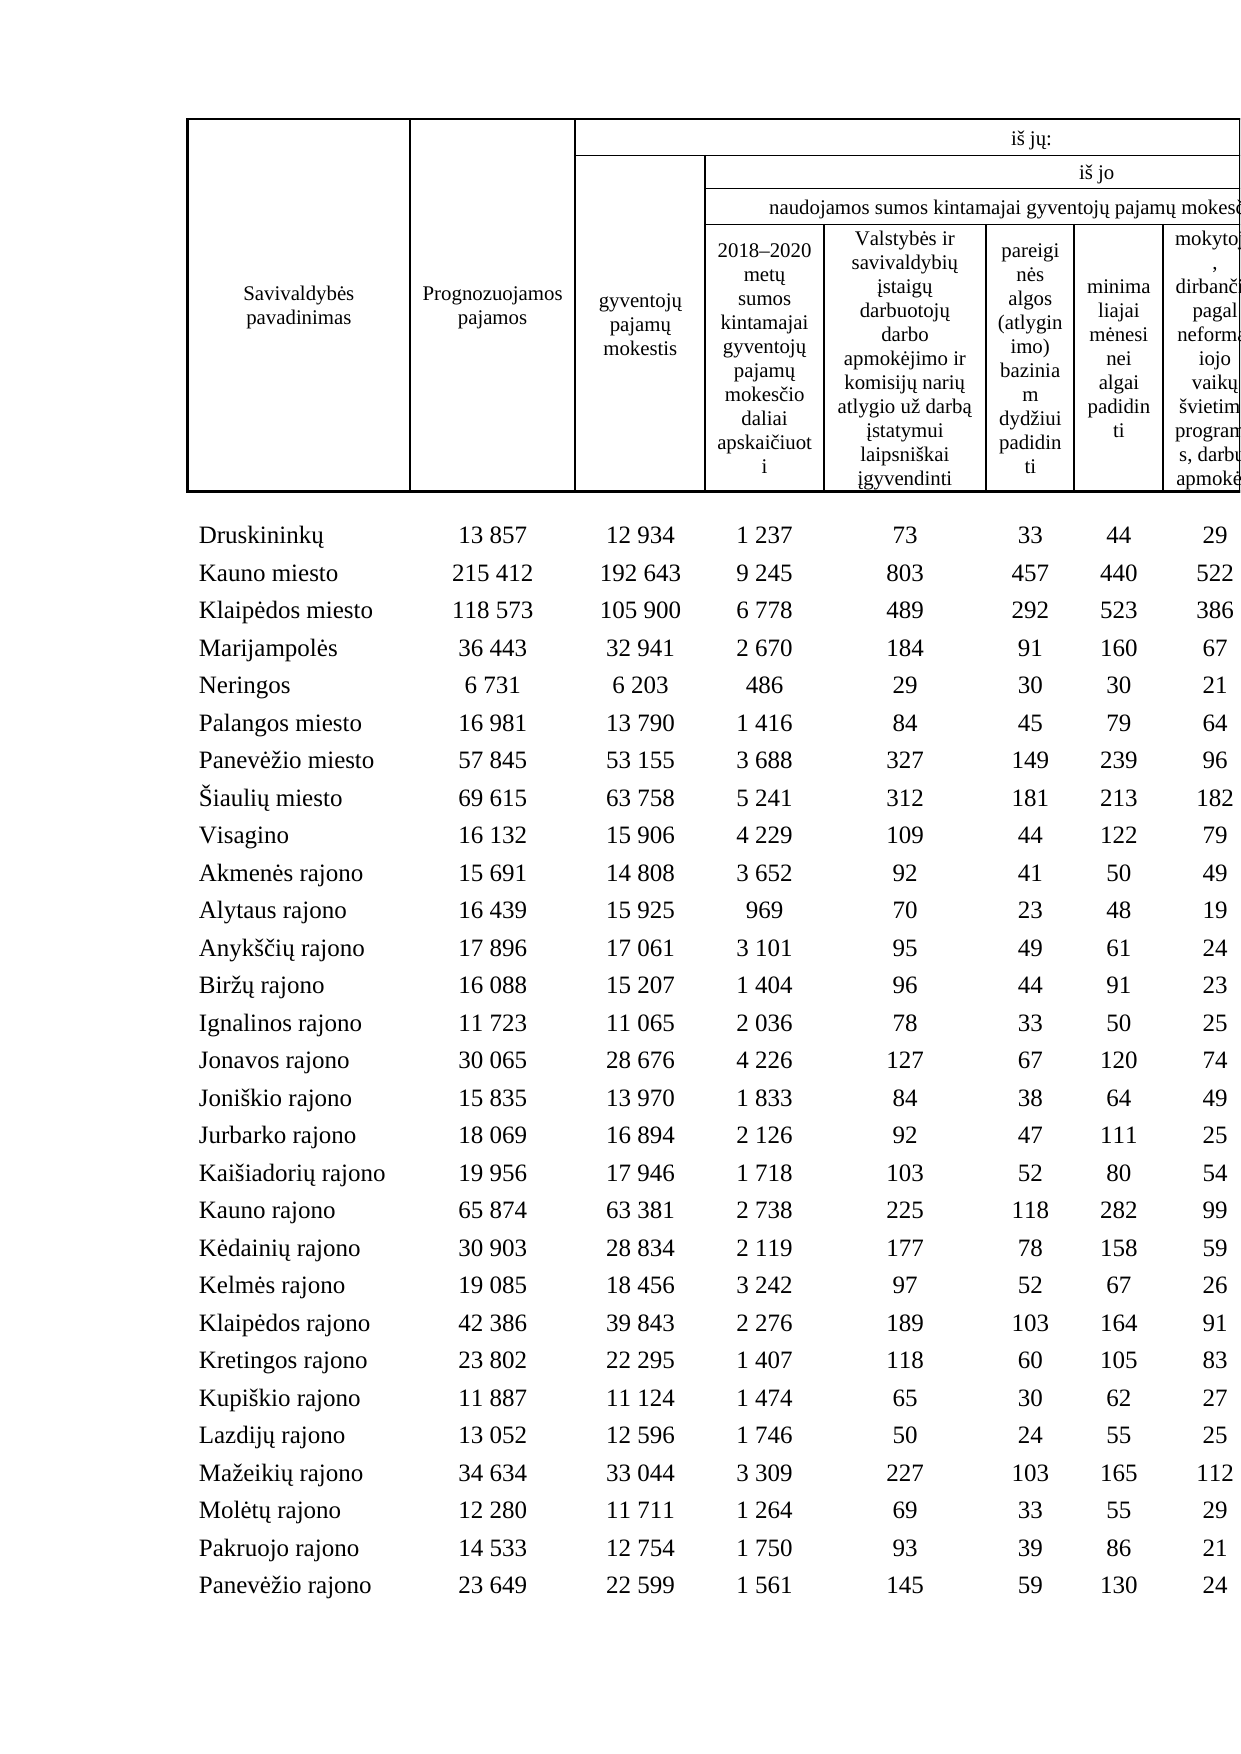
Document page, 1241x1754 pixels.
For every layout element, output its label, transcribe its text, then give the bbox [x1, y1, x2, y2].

table_cell 25 [1163, 1412, 1240, 1449]
table_cell Kaišiadorių rajono [188, 1149, 410, 1187]
table_cell 489 [824, 587, 986, 624]
table_cell 49 [1163, 849, 1240, 887]
table_cell 42 386 [410, 1299, 575, 1337]
table_cell 23 649 [410, 1562, 575, 1599]
table_cell 112 [1163, 1449, 1240, 1487]
table_cell 327 [824, 737, 986, 774]
table_cell 177 [824, 1224, 986, 1262]
table_cell Neringos [188, 662, 410, 699]
table_cell 78 [824, 999, 986, 1037]
table_cell [188, 493, 410, 512]
table_cell 59 [1163, 1224, 1240, 1262]
table_cell 18 456 [575, 1262, 705, 1299]
table_cell 61 [1074, 924, 1163, 962]
table_cell iš jo [706, 156, 1239, 187]
table_cell 14 533 [410, 1524, 575, 1562]
table_cell 91 [1163, 1299, 1240, 1337]
table_cell 2 126 [705, 1112, 823, 1149]
table_cell 47 [986, 1112, 1074, 1149]
table_cell 86 [1074, 1524, 1163, 1562]
table_cell 457 [986, 549, 1074, 587]
table_cell 523 [1074, 587, 1163, 624]
table_cell 24 [986, 1412, 1074, 1449]
table_cell Kėdainių rajono [188, 1224, 410, 1262]
table_cell 118 573 [410, 587, 575, 624]
table_cell 13 857 [410, 512, 575, 549]
table_cell 19 085 [410, 1262, 575, 1299]
table_cell 11 723 [410, 999, 575, 1037]
table_cell 36 443 [410, 624, 575, 662]
table_cell 23 [986, 887, 1074, 924]
table_cell 26 [1163, 1262, 1240, 1299]
table_cell 25 [1163, 999, 1240, 1037]
table_cell 74 [1163, 1037, 1240, 1074]
table_cell Kupiškio rajono [188, 1374, 410, 1412]
table_cell 5 241 [705, 774, 823, 812]
table_cell 49 [1163, 1074, 1240, 1112]
table_cell 44 [986, 962, 1074, 999]
table_cell 312 [824, 774, 986, 812]
table_cell 67 [1074, 1262, 1163, 1299]
table_cell 12 280 [410, 1487, 575, 1524]
table_cell 11 887 [410, 1374, 575, 1412]
table_cell Kretingos rajono [188, 1337, 410, 1374]
table_cell 16 981 [410, 699, 575, 737]
table_cell 30 [986, 662, 1074, 699]
table_cell 118 [824, 1337, 986, 1374]
table_cell 292 [986, 587, 1074, 624]
table_cell 17 946 [575, 1149, 705, 1187]
table_cell Marijampolės [188, 624, 410, 662]
table_cell 33 044 [575, 1449, 705, 1487]
table_cell 122 [1074, 812, 1163, 849]
table_cell 32 941 [575, 624, 705, 662]
table_cell Anykščių rajono [188, 924, 410, 962]
table_cell Jonavos rajono [188, 1037, 410, 1074]
table_cell 78 [986, 1224, 1074, 1262]
table_cell 1 416 [705, 699, 823, 737]
table_cell 50 [1074, 849, 1163, 887]
table_cell 64 [1163, 699, 1240, 737]
table_header Savivaldybės pavadinimas [189, 120, 409, 490]
table_cell 11 065 [575, 999, 705, 1037]
table_cell 2 276 [705, 1299, 823, 1337]
table_cell 17 896 [410, 924, 575, 962]
table_cell [410, 493, 575, 512]
table_cell 80 [1074, 1149, 1163, 1187]
table_cell Mažeikių rajono [188, 1449, 410, 1487]
table_cell Joniškio rajono [188, 1074, 410, 1112]
table_cell 73 [824, 512, 986, 549]
table_cell 192 643 [575, 549, 705, 587]
table_cell Visagino [188, 812, 410, 849]
table_cell 15 925 [575, 887, 705, 924]
table_cell 92 [824, 1112, 986, 1149]
table_cell 105 900 [575, 587, 705, 624]
table_cell 12 934 [575, 512, 705, 549]
table_cell 59 [986, 1562, 1074, 1599]
table_cell 6 778 [705, 587, 823, 624]
table_cell minimaliajai mėnesinei algai padidinti [1075, 225, 1162, 490]
table_cell 33 [986, 999, 1074, 1037]
table_cell 65 874 [410, 1187, 575, 1224]
table_cell 28 676 [575, 1037, 705, 1074]
table_cell 27 [1163, 1374, 1240, 1412]
table_cell 969 [705, 887, 823, 924]
table_cell 4 229 [705, 812, 823, 849]
table_cell Alytaus rajono [188, 887, 410, 924]
table_cell 52 [986, 1149, 1074, 1187]
table_cell 21 [1163, 662, 1240, 699]
table_cell 24 [1163, 924, 1240, 962]
table_cell 164 [1074, 1299, 1163, 1337]
table_cell 70 [824, 887, 986, 924]
table_cell 2018–2020 metų sumos kintamajai gyventojų pajamų mokesčio daliai apskaičiuoti [706, 225, 823, 490]
table_cell 3 242 [705, 1262, 823, 1299]
table_cell 1 718 [705, 1149, 823, 1187]
table_cell 1 474 [705, 1374, 823, 1412]
table_cell 11 124 [575, 1374, 705, 1412]
table_cell 2 119 [705, 1224, 823, 1262]
table_cell 6 731 [410, 662, 575, 699]
table_cell 12 596 [575, 1412, 705, 1449]
table_cell 15 207 [575, 962, 705, 999]
table_cell Palangos miesto [188, 699, 410, 737]
table_cell 84 [824, 699, 986, 737]
table_cell 165 [1074, 1449, 1163, 1487]
table_cell 83 [1163, 1337, 1240, 1374]
table_cell mokytojų, dirbančių pagal neformaliojo vaikų švietimo programas, darbui apmokėti [1164, 225, 1239, 490]
table_cell 53 155 [575, 737, 705, 774]
table_cell 1 237 [705, 512, 823, 549]
table_cell 2 738 [705, 1187, 823, 1224]
table_cell 91 [986, 624, 1074, 662]
table_cell 55 [1074, 1412, 1163, 1449]
table_cell 33 [986, 512, 1074, 549]
table_cell [1163, 493, 1240, 512]
table_cell 13 052 [410, 1412, 575, 1449]
table_cell 17 061 [575, 924, 705, 962]
table_cell naudojamos sumos kintamajai gyventojų pajamų mokesčio daliai apskaičiuoti: [706, 189, 1239, 224]
table_cell 13 970 [575, 1074, 705, 1112]
table_cell 486 [705, 662, 823, 699]
table_cell 30 [986, 1374, 1074, 1412]
table_cell 225 [824, 1187, 986, 1224]
table_cell 13 790 [575, 699, 705, 737]
table_cell 386 [1163, 587, 1240, 624]
table_cell 16 894 [575, 1112, 705, 1149]
table_cell 62 [1074, 1374, 1163, 1412]
table_cell 18 069 [410, 1112, 575, 1149]
table_cell pareiginės algos (atlyginimo) baziniam dydžiui padidinti [987, 225, 1073, 490]
table_cell Kauno miesto [188, 549, 410, 587]
table_cell 803 [824, 549, 986, 587]
table_cell 49 [986, 924, 1074, 962]
table_cell 1 833 [705, 1074, 823, 1112]
table_cell 2 036 [705, 999, 823, 1037]
table_cell 30 903 [410, 1224, 575, 1262]
table_cell 48 [1074, 887, 1163, 924]
table_cell 103 [986, 1449, 1074, 1487]
table_cell [1074, 493, 1163, 512]
table_cell 24 [1163, 1562, 1240, 1599]
table_cell 16 088 [410, 962, 575, 999]
table_cell 96 [824, 962, 986, 999]
table_cell 213 [1074, 774, 1163, 812]
table_cell 1 407 [705, 1337, 823, 1374]
table_cell 189 [824, 1299, 986, 1337]
table_cell 1 404 [705, 962, 823, 999]
table_cell 33 [986, 1487, 1074, 1524]
table_cell 158 [1074, 1224, 1163, 1262]
table_cell 145 [824, 1562, 986, 1599]
table_cell 69 [824, 1487, 986, 1524]
table_cell 227 [824, 1449, 986, 1487]
table_cell 25 [1163, 1112, 1240, 1149]
table_cell 14 808 [575, 849, 705, 887]
table_cell 103 [824, 1149, 986, 1187]
table_cell 105 [1074, 1337, 1163, 1374]
table_cell 120 [1074, 1037, 1163, 1074]
table_cell 440 [1074, 549, 1163, 587]
table_cell 34 634 [410, 1449, 575, 1487]
table_cell 15 691 [410, 849, 575, 887]
table_cell 181 [986, 774, 1074, 812]
table_cell Molėtų rajono [188, 1487, 410, 1524]
table_cell Klaipėdos rajono [188, 1299, 410, 1337]
table_cell 127 [824, 1037, 986, 1074]
table_cell 30 065 [410, 1037, 575, 1074]
table_cell 50 [824, 1412, 986, 1449]
table_cell 1 264 [705, 1487, 823, 1524]
table_cell 38 [986, 1074, 1074, 1112]
table_cell 3 309 [705, 1449, 823, 1487]
table_cell 21 [1163, 1524, 1240, 1562]
table_cell 39 [986, 1524, 1074, 1562]
table_cell 15 906 [575, 812, 705, 849]
table_cell 67 [1163, 624, 1240, 662]
table_cell 149 [986, 737, 1074, 774]
table_cell 44 [1074, 512, 1163, 549]
table_cell 3 101 [705, 924, 823, 962]
table_cell [575, 493, 705, 512]
table_cell 64 [1074, 1074, 1163, 1112]
table_cell Klaipėdos miesto [188, 587, 410, 624]
table_cell Kelmės rajono [188, 1262, 410, 1299]
table_cell Valstybės ir savivaldybių įstaigų darbuotojų darbo apmokėjimo ir komisijų narių atlygio už darbą įstatymui laipsniškai įgyvendinti [825, 225, 985, 490]
table_cell Lazdijų rajono [188, 1412, 410, 1449]
table_cell [986, 493, 1074, 512]
table_cell 182 [1163, 774, 1240, 812]
table_cell 52 [986, 1262, 1074, 1299]
table_cell Kauno rajono [188, 1187, 410, 1224]
table_cell 19 956 [410, 1149, 575, 1187]
table_header iš jų: [576, 120, 1239, 155]
table_cell Ignalinos rajono [188, 999, 410, 1037]
table_cell 29 [1163, 1487, 1240, 1524]
table_cell Akmenės rajono [188, 849, 410, 887]
table_cell 16 132 [410, 812, 575, 849]
table_cell [705, 493, 823, 512]
table_cell 160 [1074, 624, 1163, 662]
table_cell 63 758 [575, 774, 705, 812]
table_cell 57 845 [410, 737, 575, 774]
table_cell 99 [1163, 1187, 1240, 1224]
table_cell 30 [1074, 662, 1163, 699]
table_cell 44 [986, 812, 1074, 849]
table_cell [824, 493, 986, 512]
table_cell 95 [824, 924, 986, 962]
table_cell 93 [824, 1524, 986, 1562]
table_cell gyventojų pajamų mokestis [576, 156, 704, 490]
table_cell 239 [1074, 737, 1163, 774]
table_cell 28 834 [575, 1224, 705, 1262]
table_cell 111 [1074, 1112, 1163, 1149]
table_cell 65 [824, 1374, 986, 1412]
table_cell 19 [1163, 887, 1240, 924]
table_cell 23 802 [410, 1337, 575, 1374]
table_cell 9 245 [705, 549, 823, 587]
table_cell Šiaulių miesto [188, 774, 410, 812]
table_cell 91 [1074, 962, 1163, 999]
table_cell 6 203 [575, 662, 705, 699]
table_cell 3 652 [705, 849, 823, 887]
table_cell 29 [824, 662, 986, 699]
table_cell 109 [824, 812, 986, 849]
table_cell 1 750 [705, 1524, 823, 1562]
table_cell 1 746 [705, 1412, 823, 1449]
table_cell 22 599 [575, 1562, 705, 1599]
table_cell Panevėžio miesto [188, 737, 410, 774]
table_cell 63 381 [575, 1187, 705, 1224]
table_cell 50 [1074, 999, 1163, 1037]
table_cell 45 [986, 699, 1074, 737]
table_cell 22 295 [575, 1337, 705, 1374]
table_cell Jurbarko rajono [188, 1112, 410, 1149]
table_cell 118 [986, 1187, 1074, 1224]
table_cell 4 226 [705, 1037, 823, 1074]
table_cell 39 843 [575, 1299, 705, 1337]
table_cell 130 [1074, 1562, 1163, 1599]
table_cell 79 [1163, 812, 1240, 849]
table_cell 12 754 [575, 1524, 705, 1562]
table_cell 11 711 [575, 1487, 705, 1524]
table_cell 79 [1074, 699, 1163, 737]
table_cell 96 [1163, 737, 1240, 774]
table_header Prognozuojamos pajamos [411, 120, 574, 490]
table_cell 84 [824, 1074, 986, 1112]
table_cell 184 [824, 624, 986, 662]
table_cell 92 [824, 849, 986, 887]
table_cell 3 688 [705, 737, 823, 774]
table_cell Panevėžio rajono [188, 1562, 410, 1599]
table_cell 1 561 [705, 1562, 823, 1599]
table_cell 60 [986, 1337, 1074, 1374]
table_cell 69 615 [410, 774, 575, 812]
table_cell 54 [1163, 1149, 1240, 1187]
table_cell 29 [1163, 512, 1240, 549]
table_cell 16 439 [410, 887, 575, 924]
table_cell 15 835 [410, 1074, 575, 1112]
table_cell 55 [1074, 1487, 1163, 1524]
table_cell 67 [986, 1037, 1074, 1074]
table_cell 97 [824, 1262, 986, 1299]
table_cell 282 [1074, 1187, 1163, 1224]
table_cell 103 [986, 1299, 1074, 1337]
table_cell Druskininkų [188, 512, 410, 549]
table_cell 215 412 [410, 549, 575, 587]
table_cell Pakruojo rajono [188, 1524, 410, 1562]
table_cell 2 670 [705, 624, 823, 662]
table_cell Biržų rajono [188, 962, 410, 999]
table_cell 41 [986, 849, 1074, 887]
table_cell 23 [1163, 962, 1240, 999]
table_cell 522 [1163, 549, 1240, 587]
